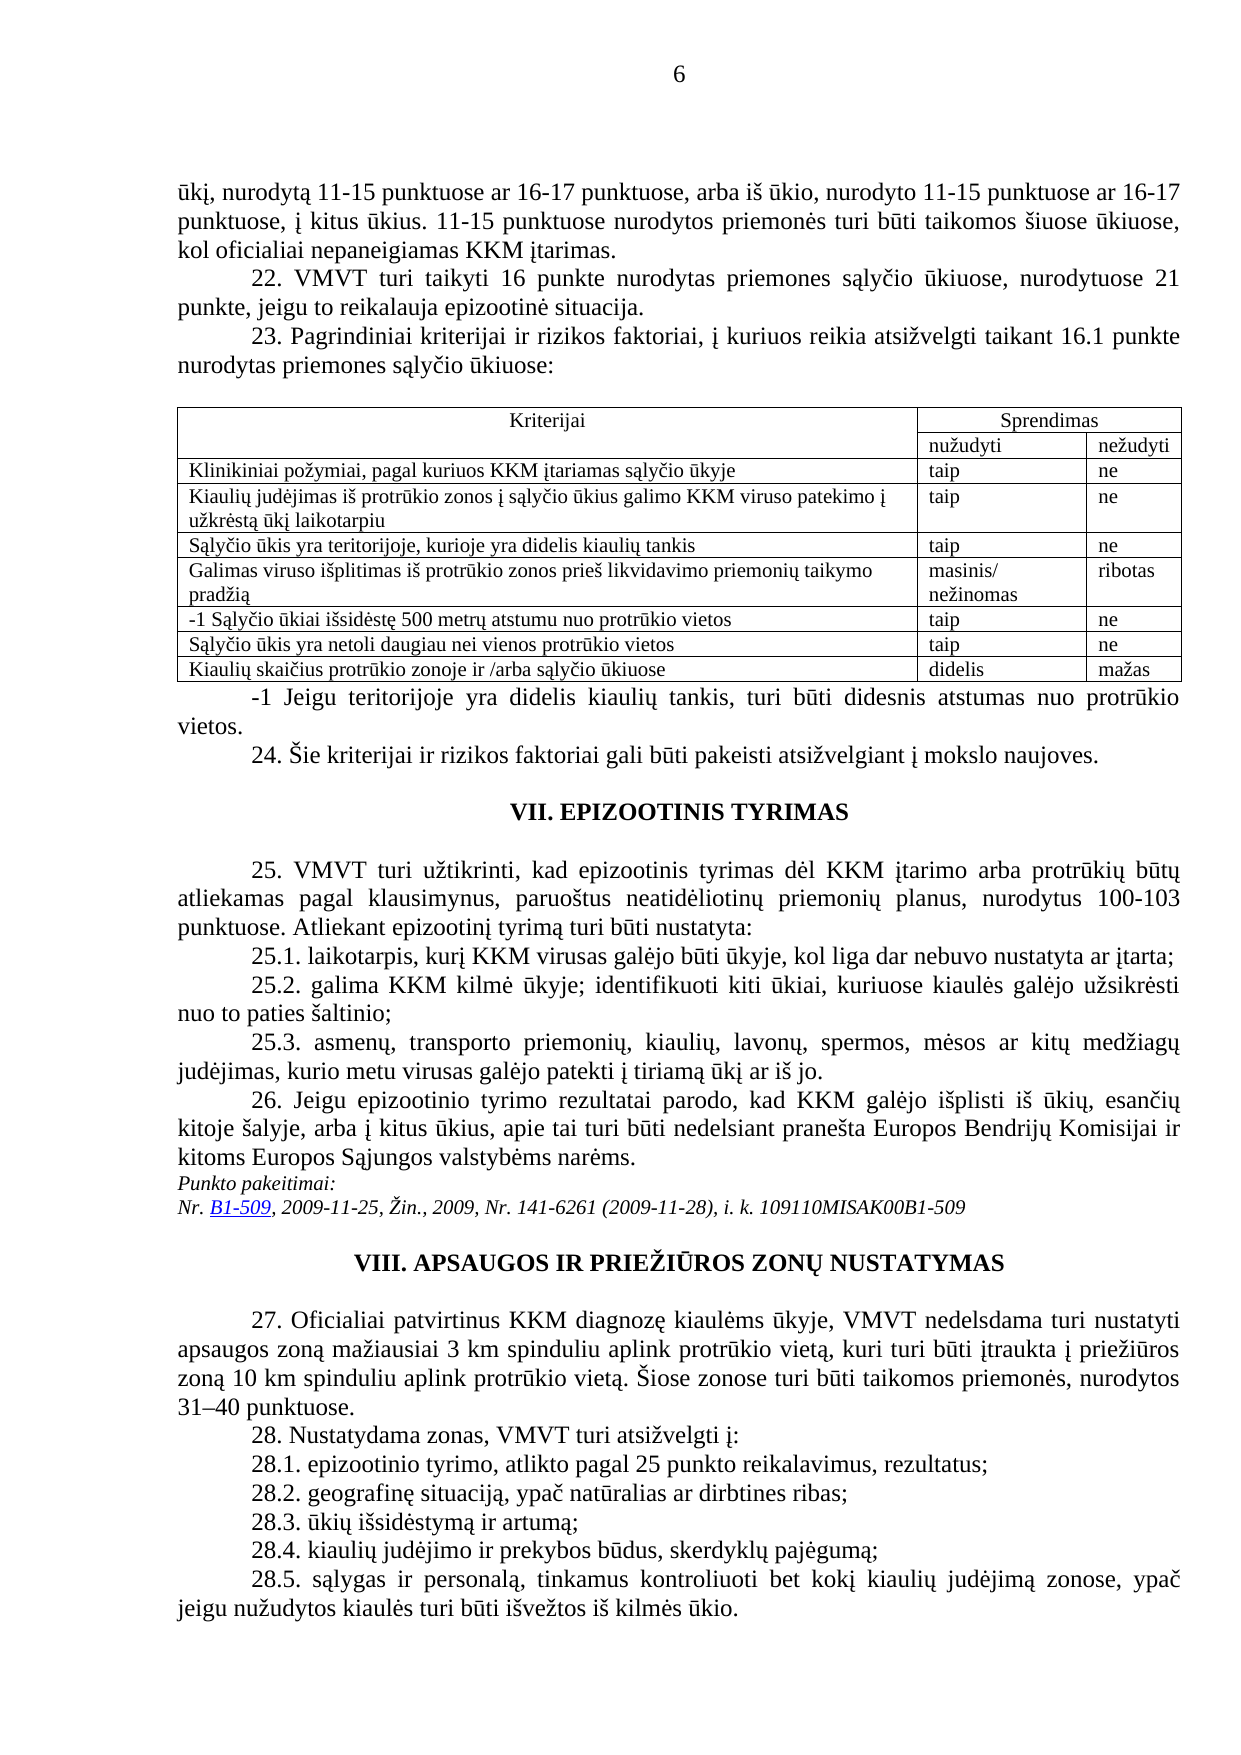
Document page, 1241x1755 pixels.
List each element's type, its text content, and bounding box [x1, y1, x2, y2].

text 25.3. asmenų, transporto priemonių, kiaulių, lavonų, spermos, mėsos ar kitų medžiagų judėjimas, kurio metu virusas galėjo patekti į tiriamą ūkį ar iš jo. [177, 1027, 1181, 1085]
table_cell ne [1087, 632, 1181, 656]
table_cell Sąlyčio ūkis yra netoli daugiau nei vienos protrūkio vietos [178, 632, 917, 656]
text VII. EPIZOOTINIS TYRIMAS [177, 797, 1181, 826]
text 24. Šie kriterijai ir rizikos faktoriai gali būti pakeisti atsižvelgiant į mokslo naujoves. [177, 740, 1181, 768]
table_cell ribotas [1087, 558, 1181, 606]
table_header Sprendimas [918, 408, 1181, 432]
text 23. Pagrindiniai kriterijai ir rizikos faktoriai, į kuriuos reikia atsižvelgti taikant 16.1 punkte nurodytas priemones sąlyčio ūkiuose: [177, 321, 1181, 378]
text 28.4. kiaulių judėjimo ir prekybos būdus, skerdyklų pajėgumą; [177, 1535, 1181, 1564]
text 25.2. galima KKM kilmė ūkyje; identifikuoti kiti ūkiai, kuriuose kiaulės galėjo užsikrėsti nuo to paties šaltinio; [177, 970, 1181, 1027]
table_cell ne [1087, 533, 1181, 557]
table_cell didelis [918, 657, 1086, 681]
table_cell -1 Sąlyčio ūkiai išsidėstę 500 metrų atstumu nuo protrūkio vietos [178, 607, 917, 631]
table_header Kriterijai [178, 408, 917, 457]
table_cell Kiaulių judėjimas iš protrūkio zonos į sąlyčio ūkius galimo KKM viruso patekimo į užkrėstą ūkį laikotarpiu [178, 484, 917, 532]
table_cell taip [918, 607, 1086, 631]
table_cell Kiaulių skaičius protrūkio zonoje ir /arba sąlyčio ūkiuose [178, 657, 917, 681]
text VIII. APSAUGOS IR PRIEŽIŪROS ZONŲ NUSTATYMAS [177, 1248, 1181, 1277]
text 28.1. epizootinio tyrimo, atlikto pagal 25 punkto reikalavimus, rezultatus; [177, 1449, 1181, 1478]
table_cell masinis/ nežinomas [918, 558, 1086, 606]
text Nr. B1-509, 2009-11-25, Žin., 2009, Nr. 141-6261 (2009-11-28), i. k. 109110MISAK00B1-509 [177, 1195, 1181, 1219]
table_cell Galimas viruso išplitimas iš protrūkio zonos prieš likvidavimo priemonių taikymo pradžią [178, 558, 917, 606]
table_cell Klinikiniai požymiai, pagal kuriuos KKM įtariamas sąlyčio ūkyje [178, 459, 917, 482]
text 22. VMVT turi taikyti 16 punkte nurodytas priemones sąlyčio ūkiuose, nurodytuose 21 punkte, jeigu to reikalauja epizootinė situacija. [177, 263, 1181, 321]
table_cell nužudyti [918, 433, 1086, 457]
table_cell ne [1087, 484, 1181, 532]
text 28.2. geografinę situaciją, ypač natūralias ar dirbtines ribas; [177, 1478, 1181, 1507]
table_cell taip [918, 533, 1086, 557]
text 28.3. ūkių išsidėstymą ir artumą; [177, 1507, 1181, 1535]
table_cell taip [918, 632, 1086, 656]
table_cell Sąlyčio ūkis yra teritorijoje, kurioje yra didelis kiaulių tankis [178, 533, 917, 557]
table_cell ne [1087, 607, 1181, 631]
table_cell nežudyti [1087, 433, 1181, 457]
text ūkį, nurodytą 11-15 punktuose ar 16-17 punktuose, arba iš ūkio, nurodyto 11-15 punktuose ar 16-17 punktuose, į kitus ūkius. 11-15 punktuose nurodytos priemonės turi būti taikomos šiuose ūkiuose, kol oficialiai nepaneigiamas KKM įtarimas. [177, 177, 1181, 263]
table_cell ne [1087, 459, 1181, 482]
text 25.1. laikotarpis, kurį KKM virusas galėjo būti ūkyje, kol liga dar nebuvo nustatyta ar įtarta; [177, 941, 1181, 970]
table_cell mažas [1087, 657, 1181, 681]
table_cell taip [918, 459, 1086, 482]
text 27. Oficialiai patvirtinus KKM diagnozę kiaulėms ūkyje, VMVT nedelsdama turi nustatyti apsaugos zoną mažiausiai 3 km spinduliu aplink protrūkio vietą, kuri turi būti įtraukta į priežiūros zoną 10 km spinduliu aplink protrūkio vietą. Šiose zonose turi būti taikomos priemonės, nurodytos 31–40 punktuose. [177, 1305, 1181, 1420]
table_cell taip [918, 484, 1086, 532]
text Punkto pakeitimai: [177, 1171, 1181, 1195]
text 28.5. sąlygas ir personalą, tinkamus kontroliuoti bet kokį kiaulių judėjimą zonose, ypač jeigu nužudytos kiaulės turi būti išvežtos iš kilmės ūkio. [177, 1564, 1181, 1622]
text 25. VMVT turi užtikrinti, kad epizootinis tyrimas dėl KKM įtarimo arba protrūkių būtų atliekamas pagal klausimynus, paruoštus neatidėliotinų priemonių planus, nurodytus 100-103 punktuose. Atliekant epizootinį tyrimą turi būti nustatyta: [177, 855, 1181, 941]
text 26. Jeigu epizootinio tyrimo rezultatai parodo, kad KKM galėjo išplisti iš ūkių, esančių kitoje šalyje, arba į kitus ūkius, apie tai turi būti nedelsiant pranešta Europos Bendrijų Komisijai ir kitoms Europos Sąjungos valstybėms narėms. [177, 1085, 1181, 1171]
text -1 Jeigu teritorijoje yra didelis kiaulių tankis, turi būti didesnis atstumas nuo protrūkio vietos. [177, 682, 1181, 740]
text 28. Nustatydama zonas, VMVT turi atsižvelgti į: [177, 1420, 1181, 1449]
